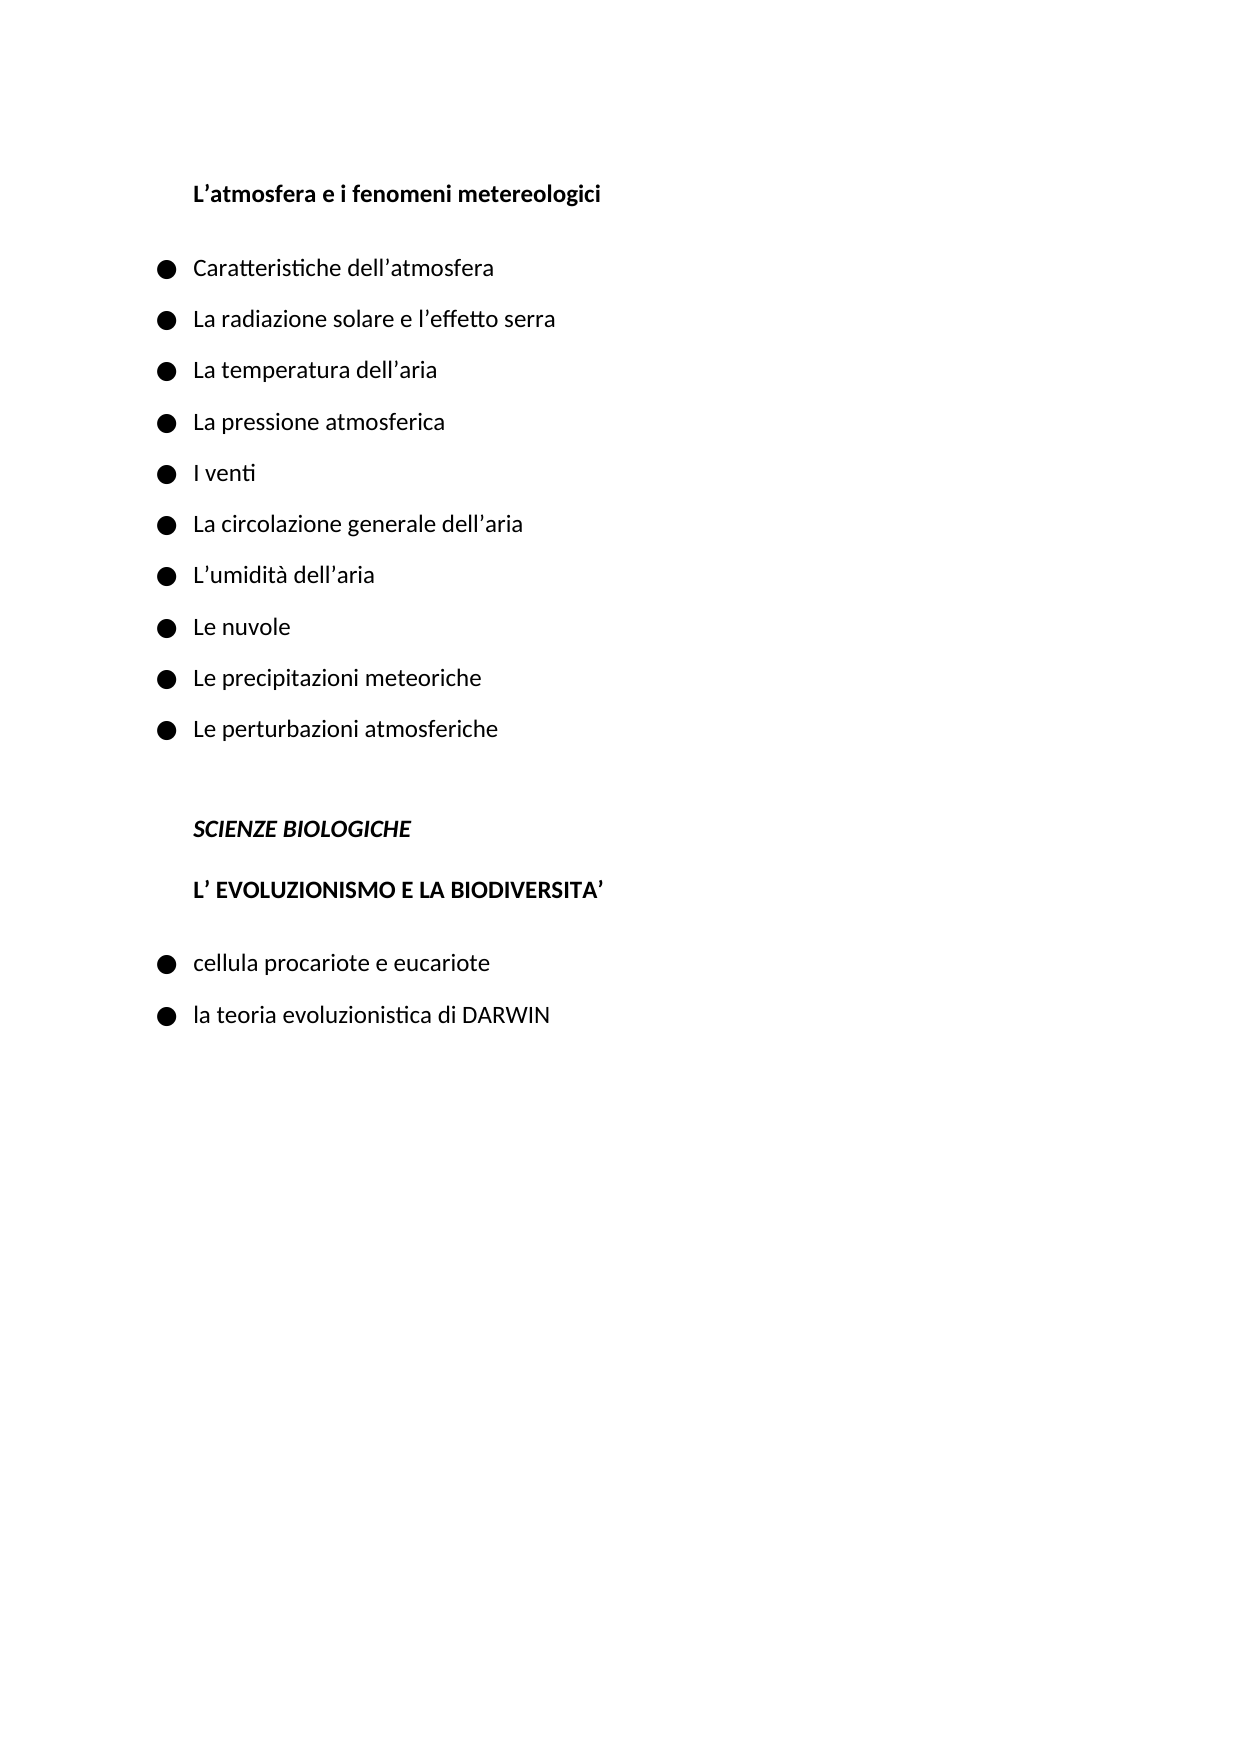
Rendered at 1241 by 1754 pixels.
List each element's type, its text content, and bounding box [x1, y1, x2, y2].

text L’ EVOLUZIONISMO E LA BIODIVERSITA’ [193, 874, 1122, 904]
list Le nuvole [156, 598, 1122, 649]
text L’atmosfera e i fenomeni metereologici [193, 178, 1122, 209]
list I venti [156, 444, 1122, 495]
list la teoria evoluzionistica di DARWIN [156, 986, 1122, 1037]
text SCIENZE BIOLOGICHE [193, 813, 1122, 843]
list La circolazione generale dell’aria [156, 495, 1122, 547]
list Le perturbazioni atmosferiche [156, 700, 1122, 752]
list La temperatura dell’aria [156, 342, 1122, 393]
list cellula procariote e eucariote [156, 935, 1122, 986]
list L’umidità dell’aria [156, 547, 1122, 598]
list Le precipitazioni meteoriche [156, 649, 1122, 700]
list La radiazione solare e l’effetto serra [156, 290, 1122, 342]
list La pressione atmosferica [156, 393, 1122, 444]
list Caratteristiche dell’atmosfera [156, 239, 1122, 290]
